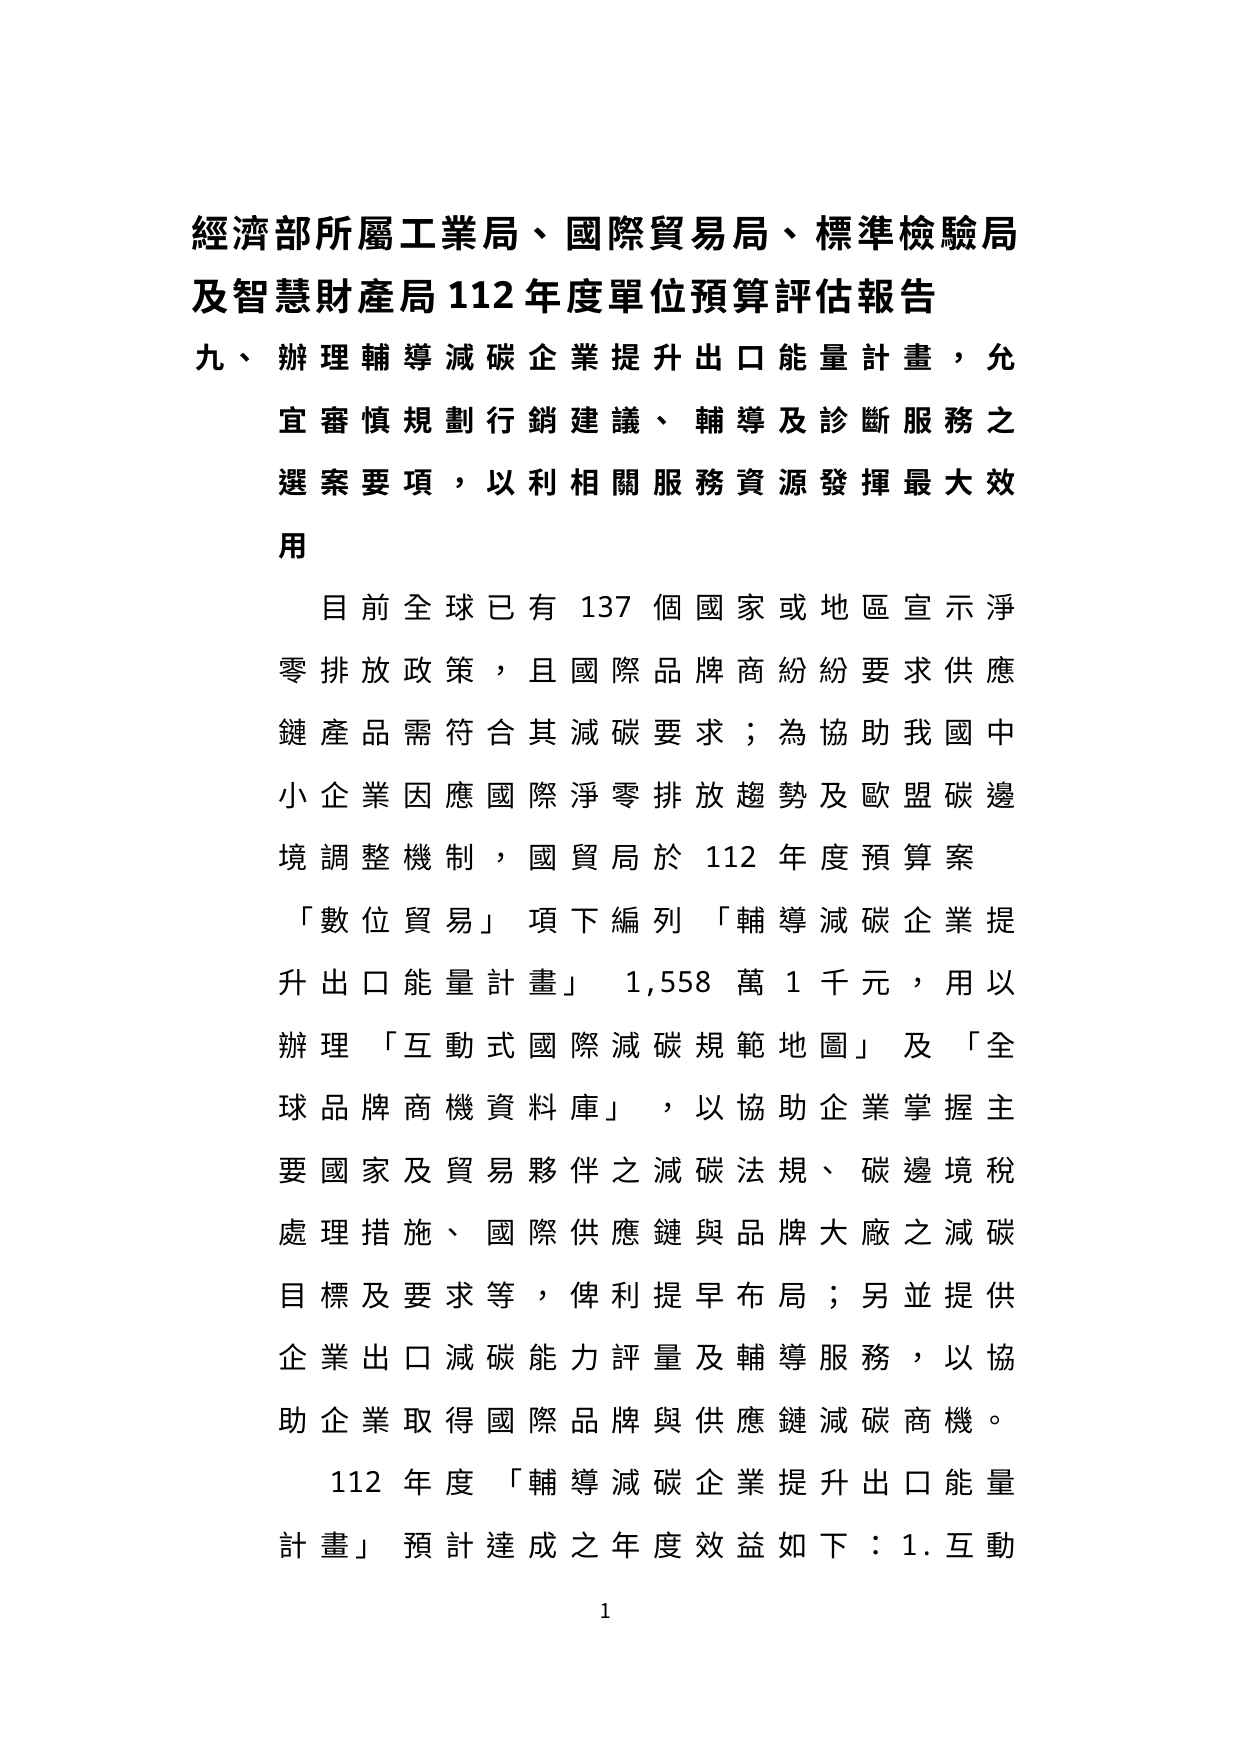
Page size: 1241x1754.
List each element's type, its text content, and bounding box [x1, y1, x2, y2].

text 九、辦理輔導減碳企業提升出口能量計畫，允宜審慎規劃行銷建議、輔導及診斷服務之選案要項，以利相關服務資源發揮最大效用 [189, 314, 1022, 564]
text 經濟部所屬工業局、國際貿易局、標準檢驗局及智慧財產局112年度單位預算評估報告 [189, 189, 1022, 314]
text 目前全球已有137個國家或地區宣示淨零排放政策，且國際品牌商紛紛要求供應鏈產品需符合其減碳要求；為協助我國中小企業因應國際淨零排放趨勢及歐盟碳邊境調整機制，國貿局於112年度預算案「數位貿易」項下編列「輔導減碳企業提升出口能量計畫」1,558萬1千元，用以辦理「互動式國際減碳規範地圖」及「全球品牌商機資料庫」，以協助企業掌握主要國家及貿易夥伴之減碳法規、碳邊境稅處理措施、國際供應鏈與品牌大廠之減碳目標及要求等，俾利提早布局；另並提供企業出口減碳能力評量及輔導服務，以協助企業取得國際品牌與供應鏈減碳商機。 [248, 564, 1022, 1439]
text 112年度「輔導減碳企業提升出口能量計畫」預計達成之年度效益如下：1.互動式國際減碳規範地圖：針對20國主要貿易國家減碳規範進行分析。2.國際品牌商機資料庫：蒐整30家國際品牌對供應鏈減碳要求分析。3.中小企業減碳出口能力評估系統：提供至少30家業者出口減碳行銷建議。4.組成出口減碳診斷服務團：提供25家次業者出口診斷輔導。5.輔導30家次業者碳議題驗證或減碳行動評估。6.協助企業取得國際品牌與供應鏈減碳商機達1,000萬美元。7.減碳量預估為0.1475萬噸CO2e，減碳效益為1.64萬噸CO2e/億元。 [248, 1439, 1022, 1564]
